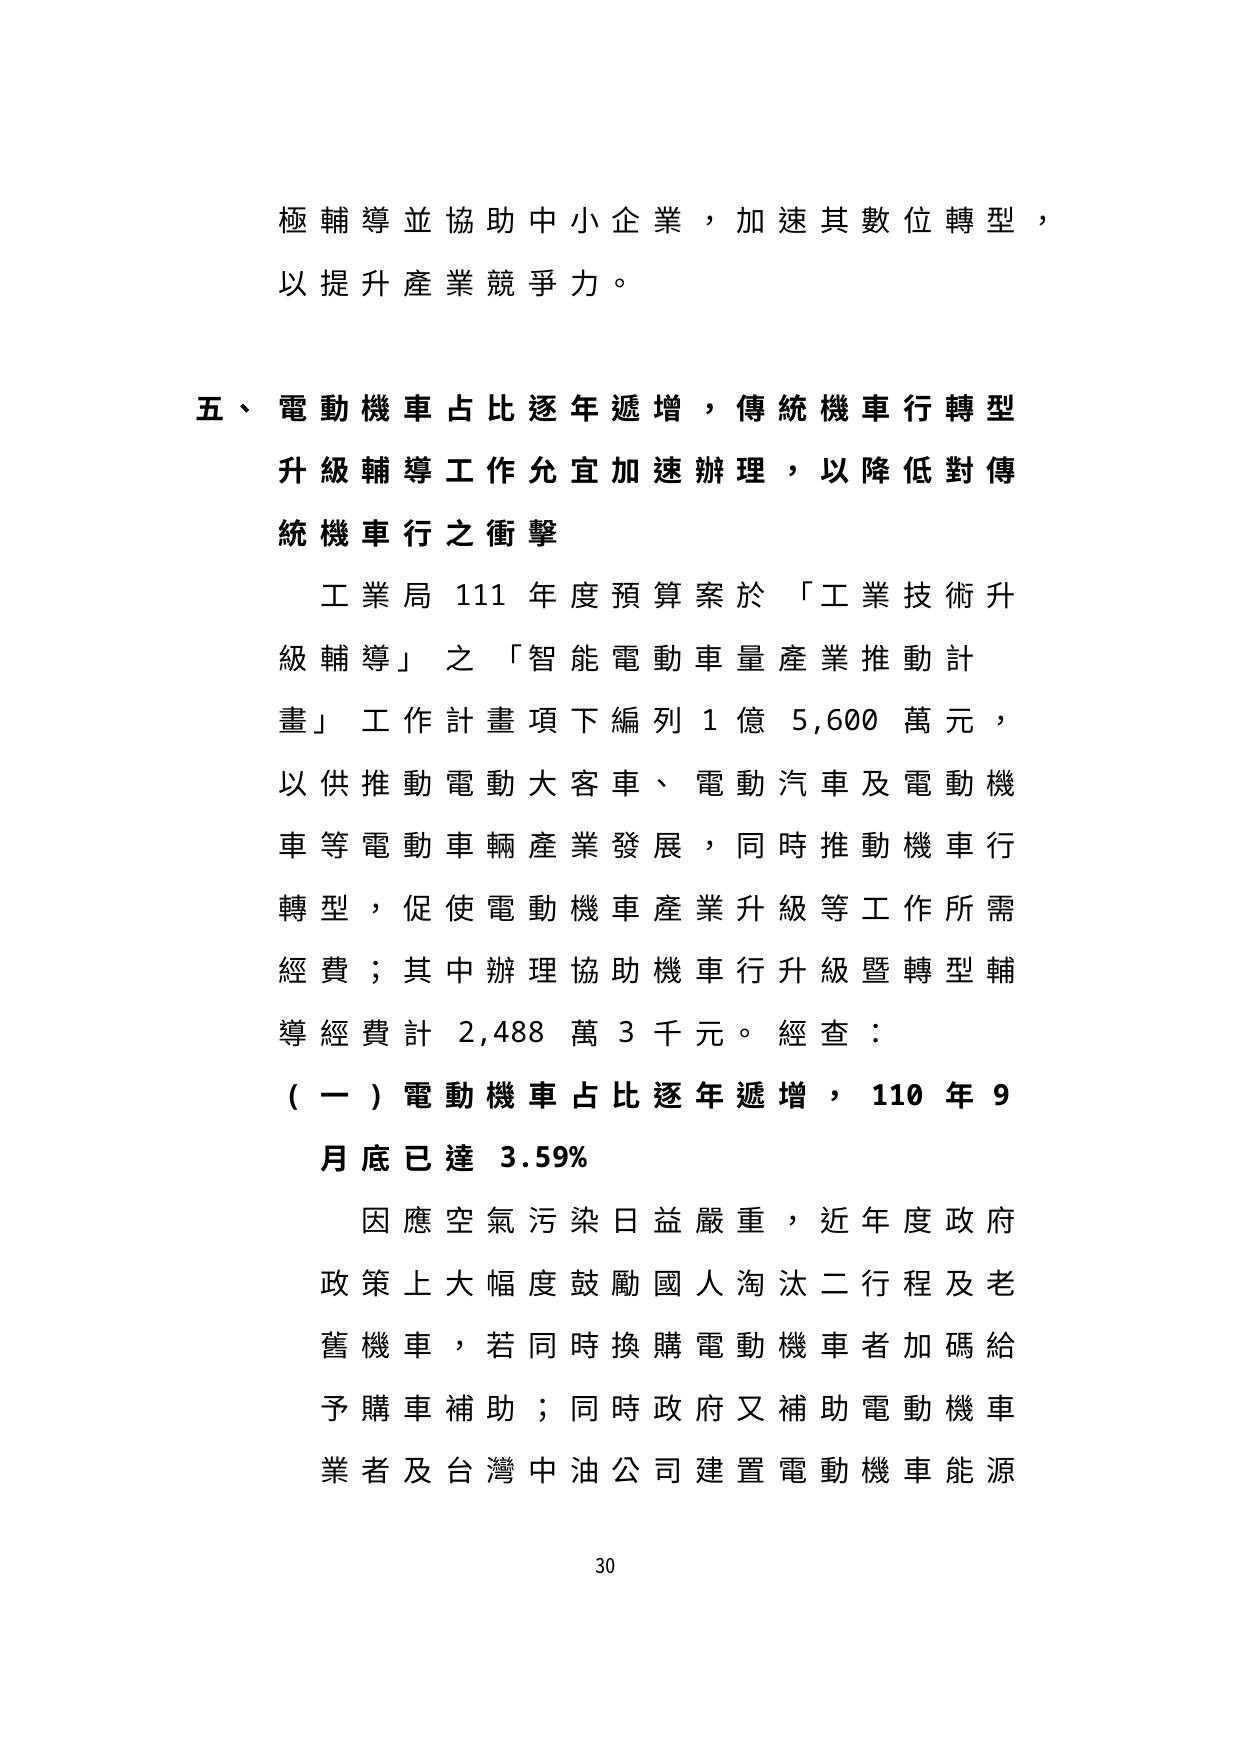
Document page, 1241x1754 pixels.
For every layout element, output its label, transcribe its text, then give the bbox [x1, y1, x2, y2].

text (一)電動機車占比逐年遞增，110年9月底已達3.59% [248, 1052, 1022, 1177]
text 因應空氣污染日益嚴重，近年度政府政策上大幅度鼓勵國人淘汰二行程及老舊機車，若同時換購電動機車者加碼給予購車補助；同時政府又補助電動機車業者及台灣中油公司建置電動機車能源補充設施，以強化國內電動機車產業發展基礎，遂致近年度電動機車銷量漸增，電動機車年度登記輛數由106年度之11萬4,013輛成長至110年9月底之51萬734輛；106年度至110年9月底止，各年度電動機車登記輛數占整體機車登記輛數比率亦逐年提升，由106年度之0.83%逐年遞增至109年度3.23%，110年截至9月底止續成長至3.59%(詳表1)，又電動機車年度成長率雖由106年度之70.71%遞減至109年度之26.62%，惟仍遠高於燃油機車109年度之成長率0.11%達26.51個百分點(詳表1)，顯示政府執行之電動機車補貼政策及補助建置電動機車能源補充設施對擴大電動機車占比已見初步效益。 [277, 1177, 1022, 1490]
text 工業局111年度預算案於「工業技術升級輔導」之「智能電動車量產業推動計畫」工作計畫項下編列1億5,600萬元，以供推動電動大客車、電動汽車及電動機車等電動車輛產業發展，同時推動機車行轉型，促使電動機車產業升級等工作所需經費；其中辦理協助機車行升級暨轉型輔導經費計2,488萬3千元。經查： [248, 552, 1022, 1052]
text 綜上，我國中小企業之數位轉型家數比重偏低，而我國全體企業中小企業占比達98.93%，若能扭轉中小企業數位轉型比重偏低之現況，對提升我國製造業附加價值及競爭力有其效益。是以，工業局允宜積極輔導並協助中小企業，加速其數位轉型，以提升產業競爭力。 [248, 177, 1022, 302]
text 五、電動機車占比逐年遞增，傳統機車行轉型升級輔導工作允宜加速辦理，以降低對傳統機車行之衝擊 [189, 365, 1022, 552]
